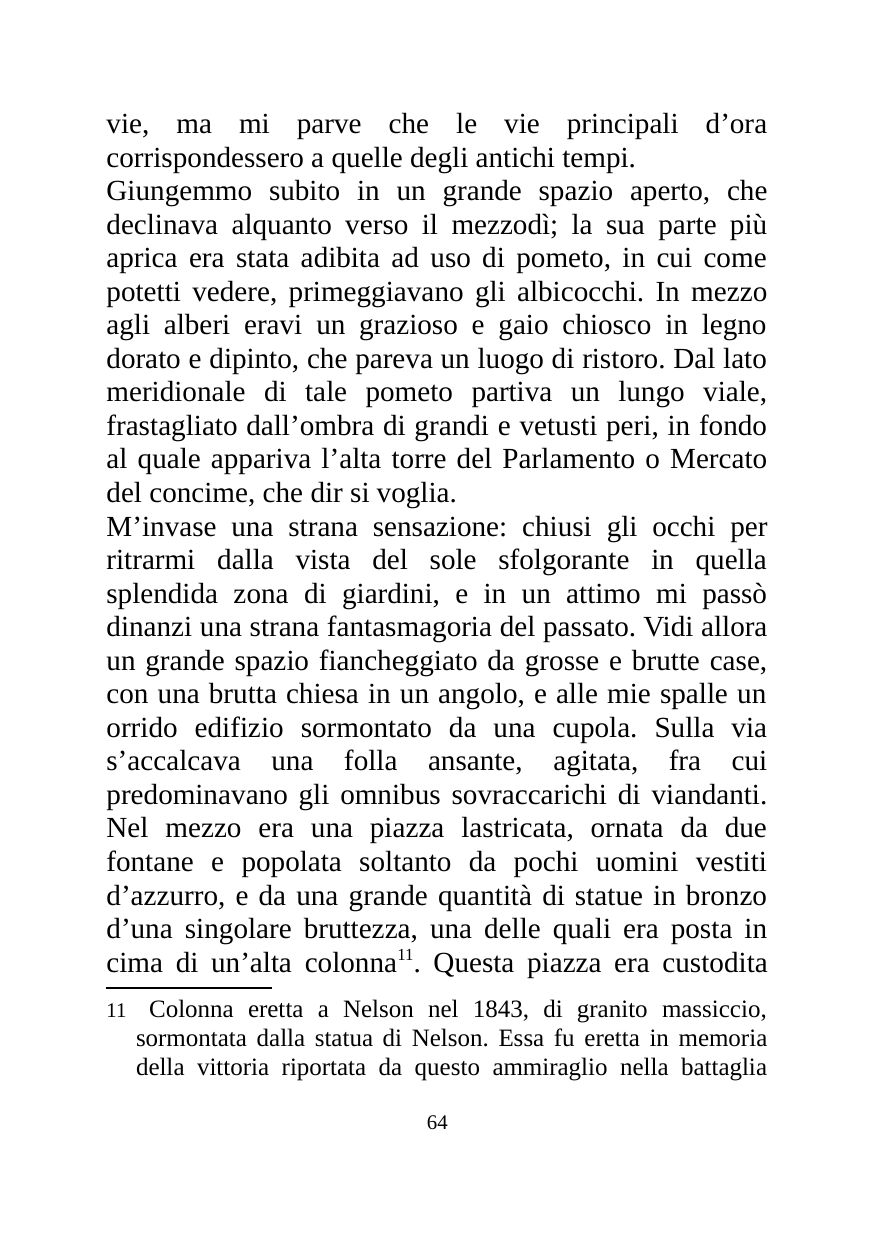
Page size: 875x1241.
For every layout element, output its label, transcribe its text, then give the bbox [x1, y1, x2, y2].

text Giungemmo subito in un grande spazio aperto, che declinava alquanto verso il mezzodì; la sua parte più aprica era stata adibita ad uso di pometo, in cui come potetti vedere, primeggiavano gli albicocchi. In mezzo agli alberi eravi un grazioso e gaio chiosco in legno dorato e dipinto, che pareva un luogo di ristoro. Dal lato meridionale di tale pometo partiva un lungo viale, frastagliato dall’ombra di grandi e vetusti peri, in fondo al quale appariva l’alta torre del Parlamento o Mercato del concime, che dir si voglia. [106, 173, 768, 509]
text M’invase una strana sensazione: chiusi gli occhi per ritrarmi dalla vista del sole sfolgorante in quella splendida zona di giardini, e in un attimo mi passò dinanzi una strana fantasmagoria del passato. Vidi allora un grande spazio fiancheggiato da grosse e brutte case, con una brutta chiesa in un angolo, e alle mie spalle un orrido edifizio sormontato da una cupola. Sulla via s’accalcava una folla ansante, agitata, fra cui predominavano gli omnibus sovraccarichi di viandanti. Nel mezzo era una piazza lastricata, ornata da due fontane e popolata soltanto da pochi uomini vestiti d’azzurro, e da una grande quantità di statue in bronzo d’una singolare bruttezza, una delle quali era posta in cima di un’alta colonna. Questa piazza era custodita [106, 509, 768, 978]
text Colonna eretta a Nelson nel 1843, di granito massiccio, sormontata dalla statua di Nelson. Essa fu eretta in memoria della vittoria riportata da questo ammiraglio nella battaglia [106, 994, 768, 1080]
text vie, ma mi parve che le vie principali d’ora corrispondessero a quelle degli antichi tempi. [106, 106, 768, 173]
